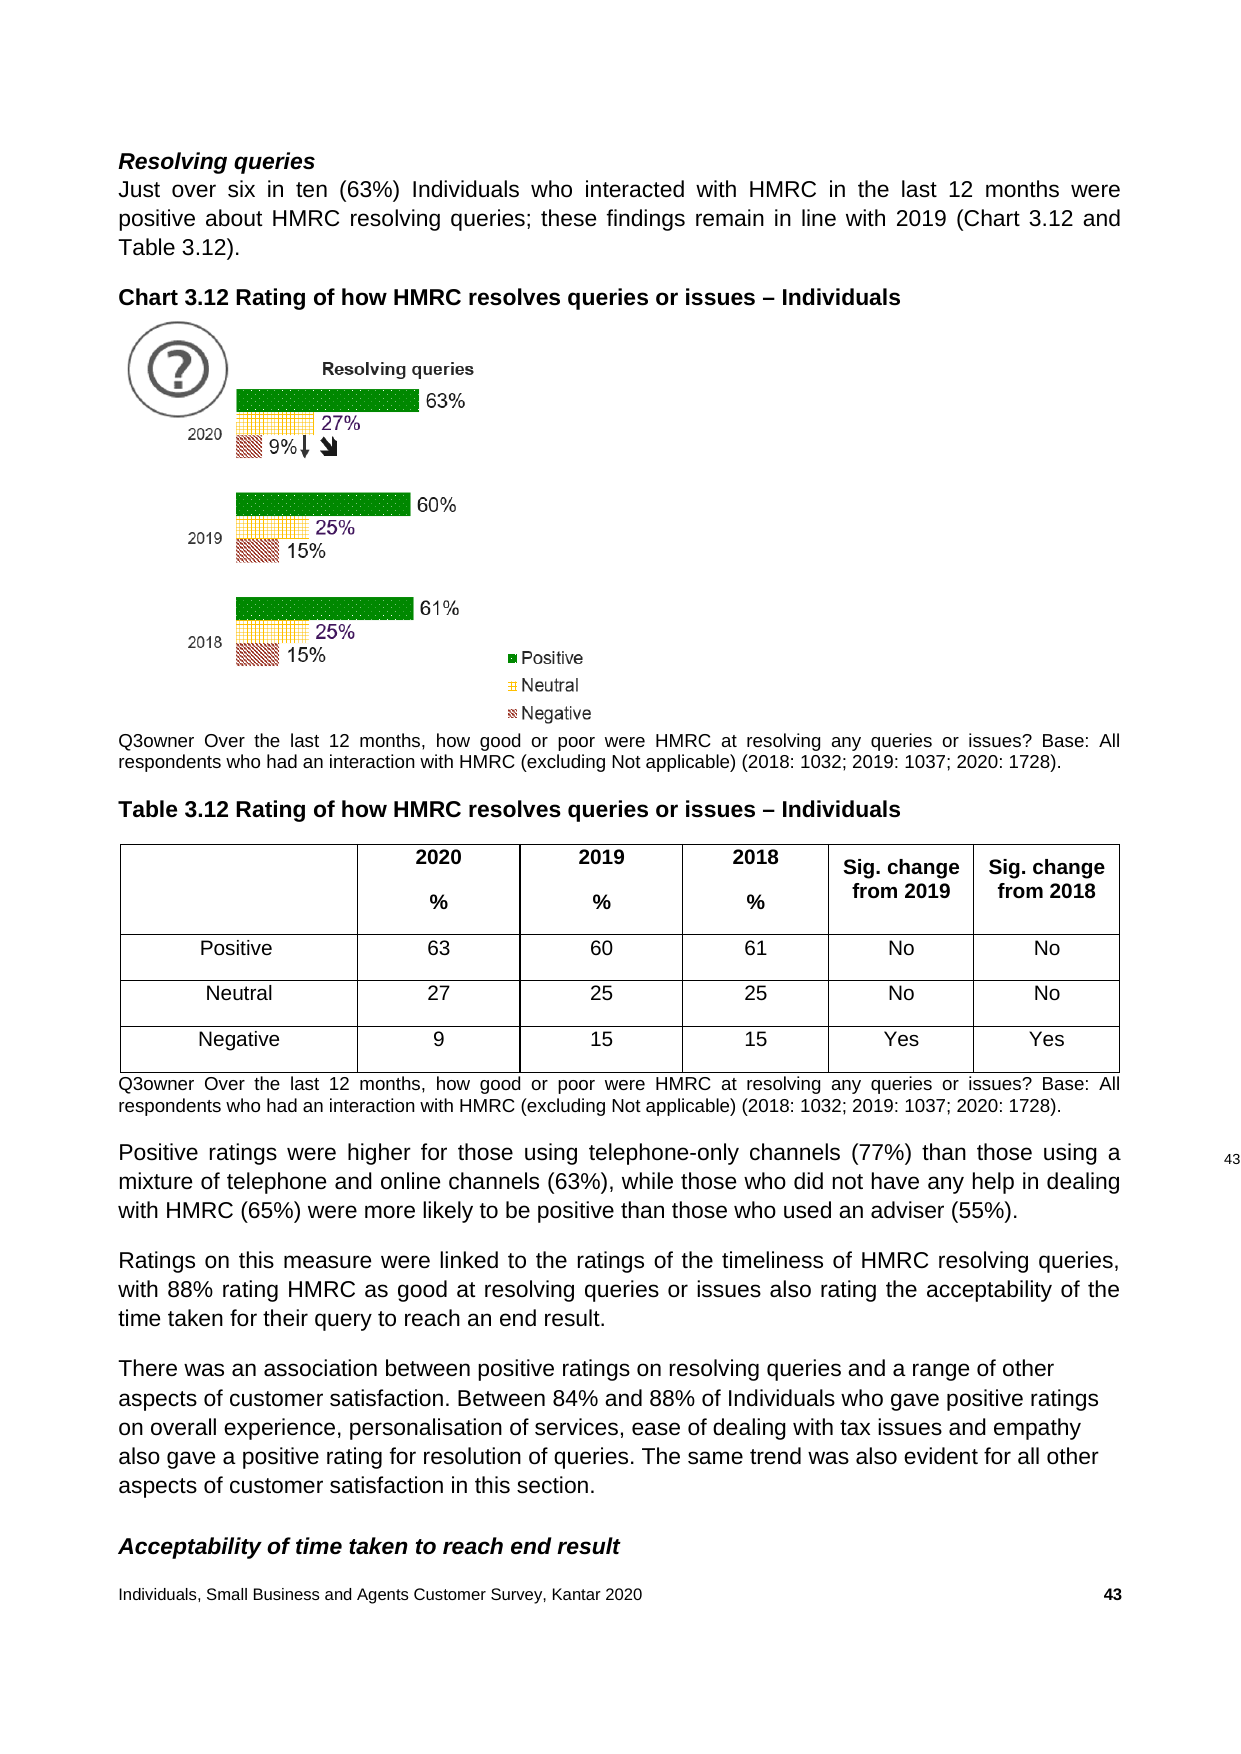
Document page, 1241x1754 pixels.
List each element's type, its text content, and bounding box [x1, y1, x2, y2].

text Q3owner Over the last 12 months, how good or poor were HMRC at resolving any queries or issues? Base: All respondents who had an interaction with HMRC (excluding Not applicable) (2018: 1032; 2019: 1037; 2020: 1728). [118, 1073, 1122, 1116]
table_cell No [829, 981, 973, 1026]
table_cell 25 [683, 981, 828, 1026]
table_cell Negative [121, 1027, 357, 1072]
table_cell 15 [521, 1027, 682, 1072]
table_cell Neutral [121, 981, 357, 1026]
table_cell 63 [358, 935, 519, 980]
table_header 2020 % [358, 845, 519, 934]
table_cell 27 [358, 981, 519, 1026]
table_header Sig. change from 2018 [974, 845, 1119, 934]
table_header Sig. change from 2019 [829, 845, 973, 934]
text Ratings on this measure were linked to the ratings of the timeliness of HMRC resolving queries, with 88% rating HMRC as good at resolving queries or issues also rating the acceptability of the time taken for their query to reach an end result. [118, 1245, 1122, 1333]
text Positive ratings were higher for those using telephone-only channels (77%) than those using a mixture of telephone and online channels (63%), while those who did not have any help in dealing with HMRC (65%) were more likely to be positive than those who used an adviser (55%). [118, 1137, 1122, 1224]
table_cell 15 [683, 1027, 828, 1072]
table_cell No [974, 935, 1119, 980]
subtitle Acceptability of time taken to reach end result [118, 1533, 1122, 1559]
text Chart 3.12 Rating of how HMRC resolves queries or issues – Individuals [118, 282, 1122, 311]
text There was an association between positive ratings on resolving queries and a range of other aspects of customer satisfaction. Between 84% and 88% of Individuals who gave positive ratings on overall experience, personalisation of services, ease of dealing with tax issues and empathy also gave a positive rating for resolution of queries. The same trend was also evident for all other aspects of customer satisfaction in this section. [118, 1353, 1122, 1499]
table_cell No [974, 981, 1119, 1026]
text Just over six in ten (63%) Individuals who interacted with HMRC in the last 12 months were positive about HMRC resolving queries; these findings remain in line with 2019 (Chart 3.12 and Table 3.12). [118, 174, 1122, 262]
table_cell Yes [974, 1027, 1119, 1072]
table_cell Yes [829, 1027, 973, 1072]
table_header 2018 % [683, 845, 828, 934]
text Q3owner Over the last 12 months, how good or poor were HMRC at resolving any queries or issues? Base: All respondents who had an interaction with HMRC (excluding Not applicable) (2018: 1032; 2019: 1037; 2020: 1728). [118, 730, 1122, 773]
table_header [121, 845, 357, 934]
table_header 2019 % [521, 845, 682, 934]
table_cell No [829, 935, 973, 980]
text Table 3.12 Rating of how HMRC resolves queries or issues – Individuals [118, 794, 1122, 823]
table_cell 25 [521, 981, 682, 1026]
table_cell Positive [121, 935, 357, 980]
subtitle Resolving queries [118, 148, 1122, 174]
table_cell 60 [521, 935, 682, 980]
table_cell 9 [358, 1027, 519, 1072]
table_cell 61 [683, 935, 828, 980]
